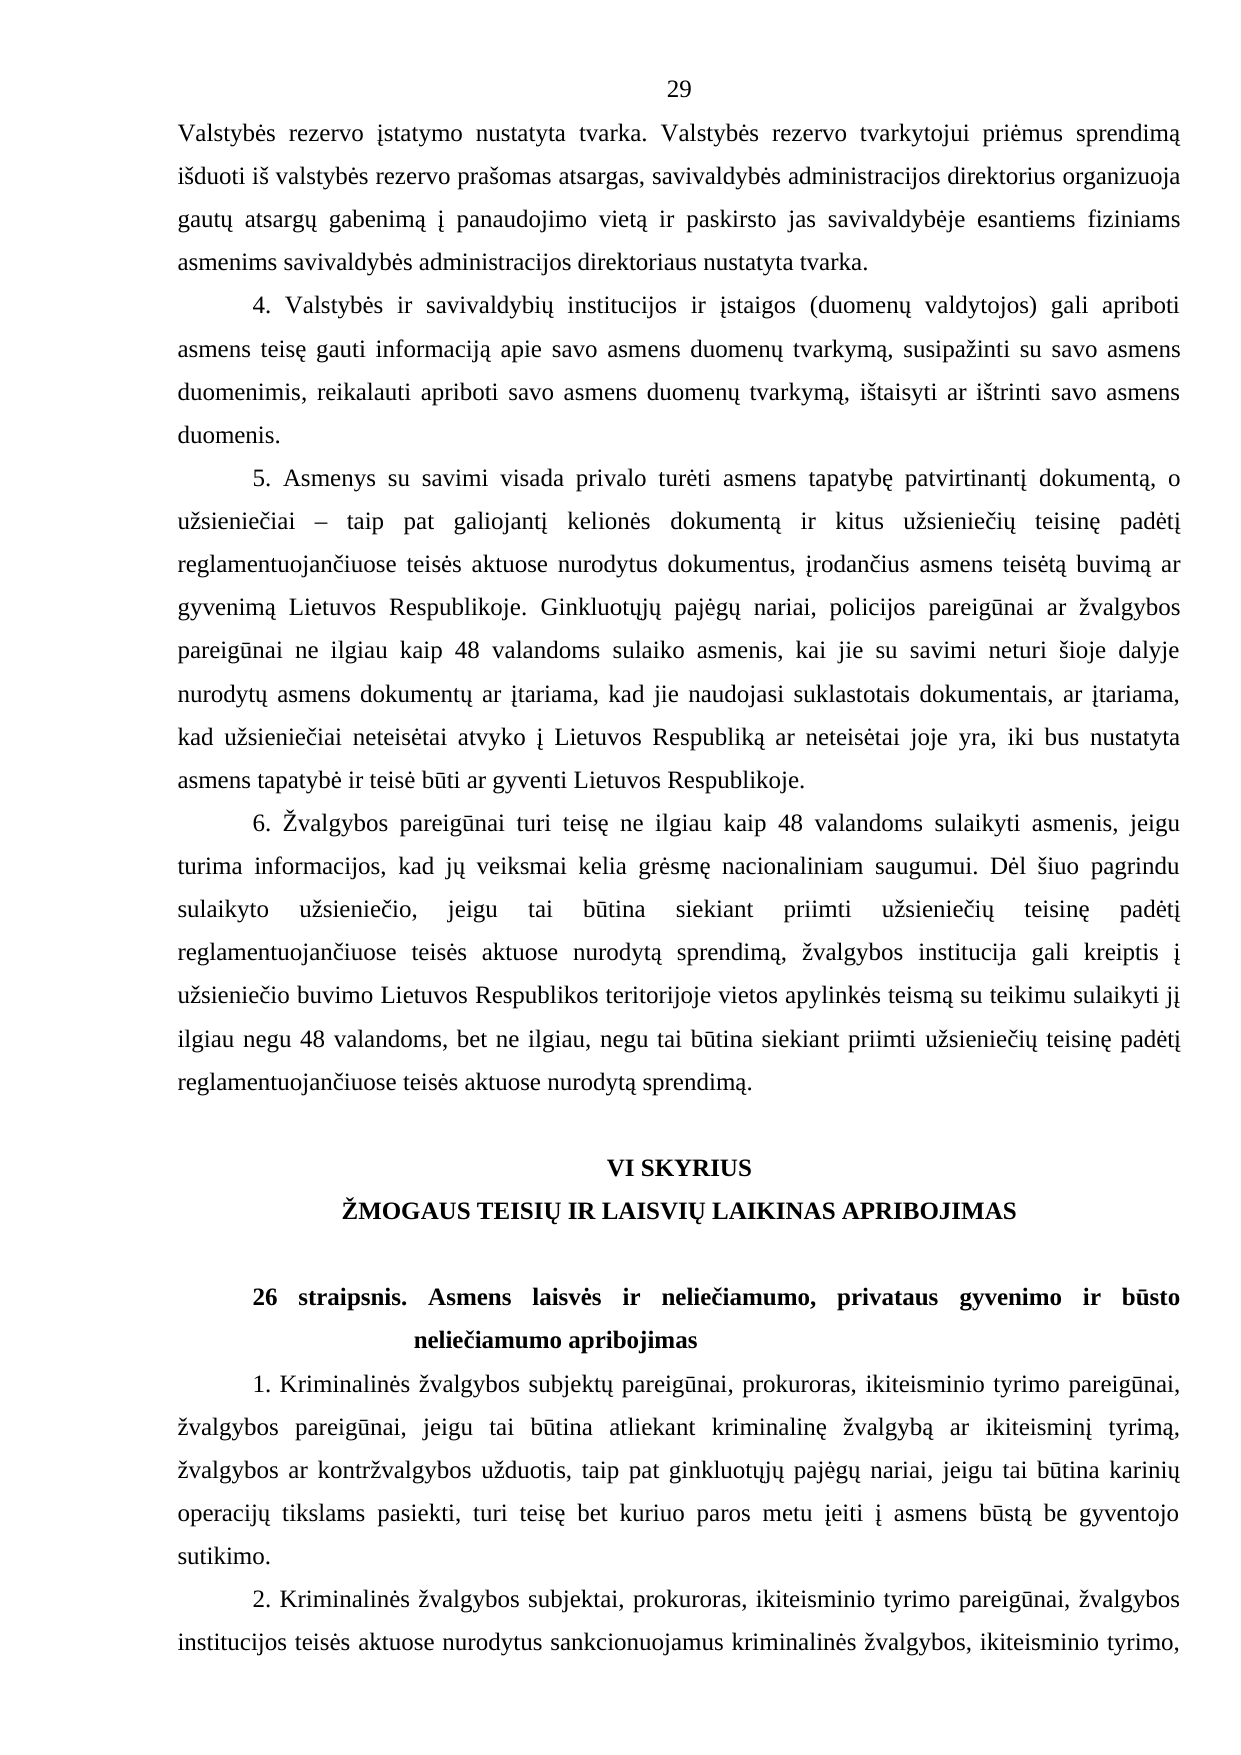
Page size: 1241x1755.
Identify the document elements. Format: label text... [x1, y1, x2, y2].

text 6. Žvalgybos pareigūnai turi teisę ne ilgiau kaip 48 valandoms sulaikyti asmenis, jeigu turima informacijos, kad jų veiksmai kelia grėsmę nacionaliniam saugumui. Dėl šiuo pagrindu sulaikyto užsieniečio, jeigu tai būtina siekiant priimti užsieniečių teisinę padėtį reglamentuojančiuose teisės aktuose nurodytą sprendimą, žvalgybos institucija gali kreiptis į užsieniečio buvimo Lietuvos Respublikos teritorijoje vietos apylinkės teismą su teikimu sulaikyti jį ilgiau negu 48 valandoms, bet ne ilgiau, negu tai būtina siekiant priimti užsieniečių teisinę padėtį reglamentuojančiuose teisės aktuose nurodytą sprendimą. [177, 808, 1181, 1096]
text 26 straipsnis. Asmens laisvės ir neliečiamumo, privataus gyvenimo ir būsto neliečiamumo apribojimas [252, 1282, 1181, 1354]
text VI SKYRIUS [177, 1153, 1181, 1182]
text 1. Kriminalinės žvalgybos subjektų pareigūnai, prokuroras, ikiteisminio tyrimo pareigūnai, žvalgybos pareigūnai, jeigu tai būtina atliekant kriminalinę žvalgybą ar ikiteisminį tyrimą, žvalgybos ar kontržvalgybos užduotis, taip pat ginkluotųjų pajėgų nariai, jeigu tai būtina karinių operacijų tikslams pasiekti, turi teisę bet kuriuo paros metu įeiti į asmens būstą be gyventojo sutikimo. [177, 1369, 1181, 1570]
text ŽMOGAUS TEISIŲ IR LAISVIŲ LAIKINAS APRIBOJIMAS [177, 1196, 1181, 1225]
text 5. Asmenys su savimi visada privalo turėti asmens tapatybę patvirtinantį dokumentą, o užsieniečiai – taip pat galiojantį kelionės dokumentą ir kitus užsieniečių teisinę padėtį reglamentuojančiuose teisės aktuose nurodytus dokumentus, įrodančius asmens teisėtą buvimą ar gyvenimą Lietuvos Respublikoje. Ginkluotųjų pajėgų nariai, policijos pareigūnai ar žvalgybos pareigūnai ne ilgiau kaip 48 valandoms sulaiko asmenis, kai jie su savimi neturi šioje dalyje nurodytų asmens dokumentų ar įtariama, kad jie naudojasi suklastotais dokumentais, ar įtariama, kad užsieniečiai neteisėtai atvyko į Lietuvos Respubliką ar neteisėtai joje yra, iki bus nustatyta asmens tapatybė ir teisė būti ar gyventi Lietuvos Respublikoje. [177, 463, 1181, 794]
text 4. Valstybės ir savivaldybių institucijos ir įstaigos (duomenų valdytojos) gali apriboti asmens teisę gauti informaciją apie savo asmens duomenų tvarkymą, susipažinti su savo asmens duomenimis, reikalauti apriboti savo asmens duomenų tvarkymą, ištaisyti ar ištrinti savo asmens duomenis. [177, 291, 1181, 449]
text Valstybės rezervo įstatymo nustatyta tvarka. Valstybės rezervo tvarkytojui priėmus sprendimą išduoti iš valstybės rezervo prašomas atsargas, savivaldybės administracijos direktorius organizuoja gautų atsargų gabenimą į panaudojimo vietą ir paskirsto jas savivaldybėje esantiems fiziniams asmenims savivaldybės administracijos direktoriaus nustatyta tvarka. [177, 118, 1181, 276]
text 2. Kriminalinės žvalgybos subjektai, prokuroras, ikiteisminio tyrimo pareigūnai, žvalgybos institucijos teisės aktuose nurodytus sankcionuojamus kriminalinės žvalgybos, ikiteisminio tyrimo, [177, 1584, 1181, 1656]
